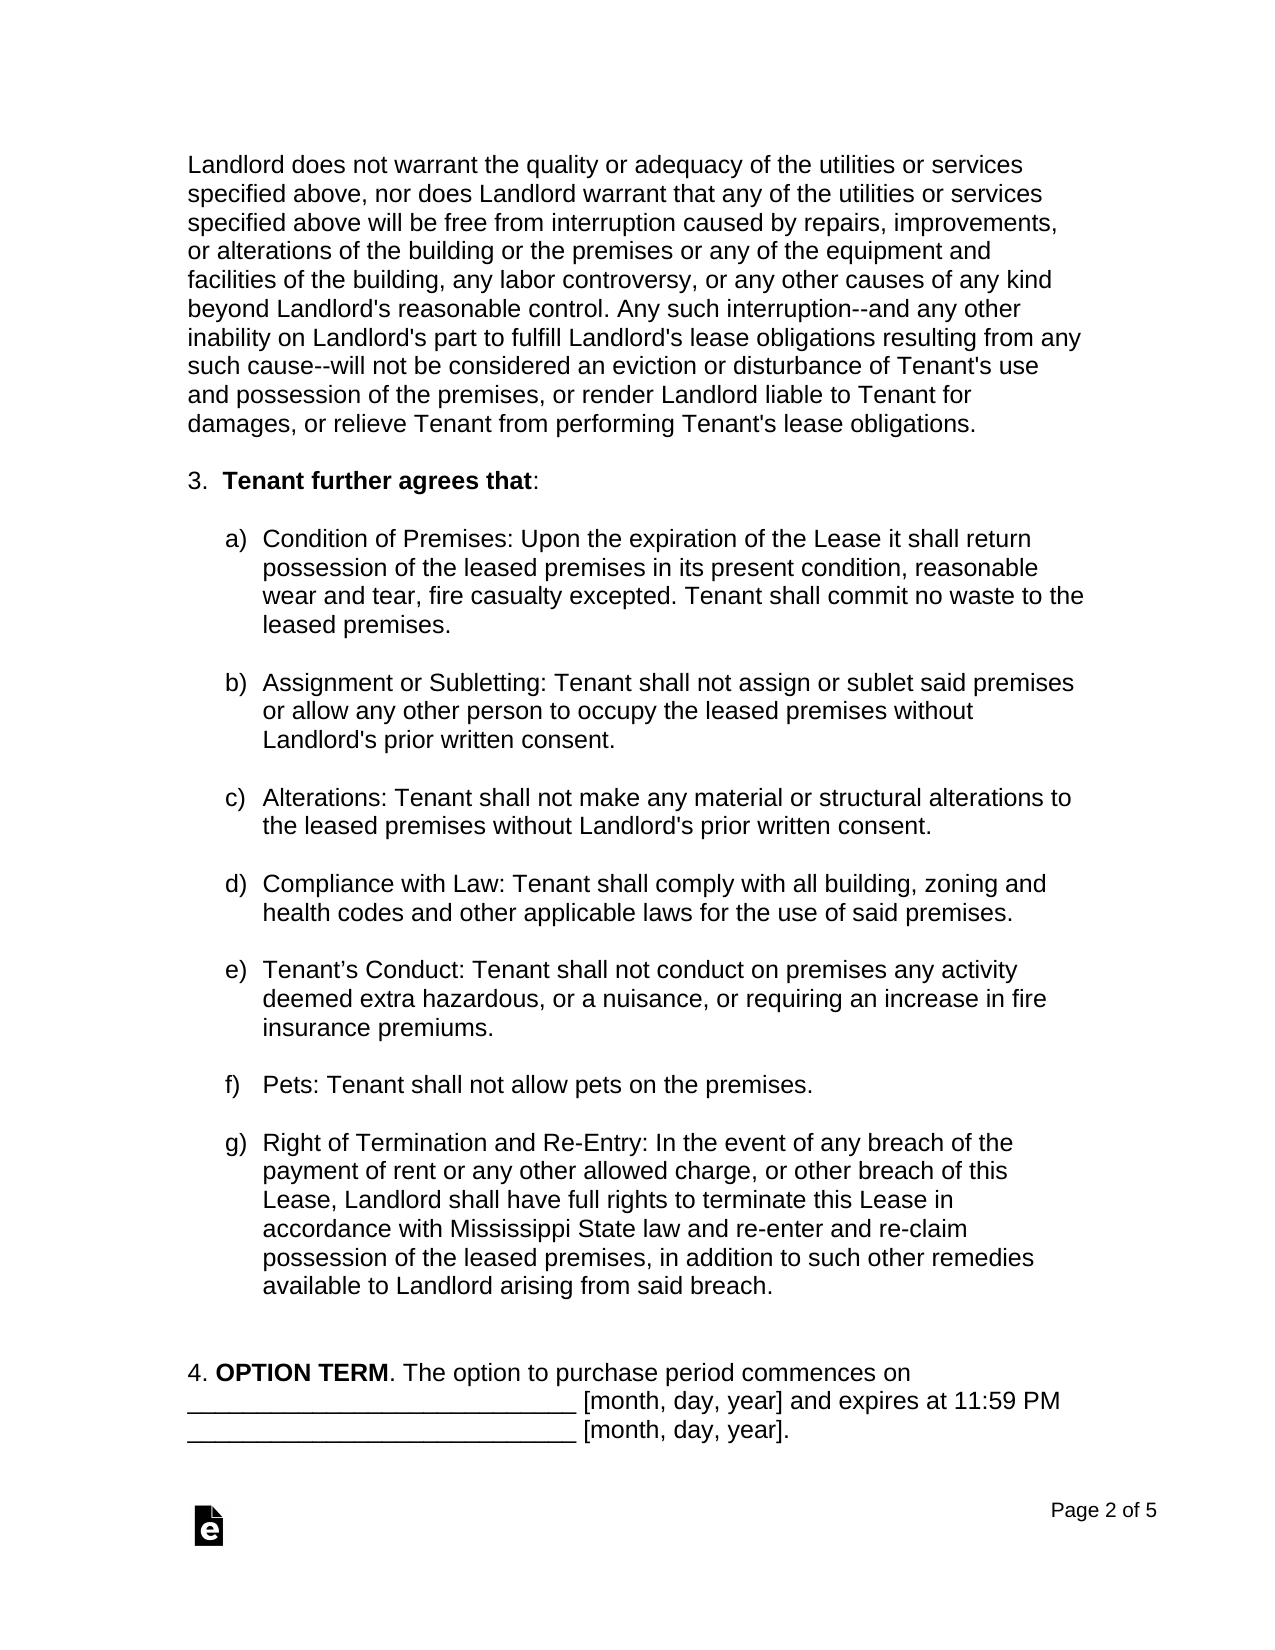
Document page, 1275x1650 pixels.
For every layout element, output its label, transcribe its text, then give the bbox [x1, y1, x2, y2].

text 4. OPTION TERM. The option to purchase period commences on ____________________________ [month, day, year] and expires at 11:59 PM ____________________________ [month, day, year]. [187, 1357, 1087, 1444]
list Pets: Tenant shall not allow pets on the premises. [225, 1070, 1087, 1099]
text Landlord does not warrant the quality or adequacy of the utilities or services specified above, nor does Landlord warrant that any of the utilities or services specified above will be free from interruption caused by repairs, improvements, or alterations of the building or the premises or any of the equipment and facilities of the building, any labor controversy, or any other causes of any kind beyond Landlord's reasonable control. Any such interruption--and any other inability on Landlord's part to fulfill Landlord's lease obligations resulting from any such cause--will not be considered an eviction or disturbance of Tenant's use and possession of the premises, or render Landlord liable to Tenant for damages, or relieve Tenant from performing Tenant's lease obligations. [187, 150, 1087, 437]
list Alterations: Tenant shall not make any material or structural alterations to the leased premises without Landlord's prior written consent. [225, 782, 1087, 840]
list Right of Termination and Re-Entry: In the event of any breach of the payment of rent or any other allowed charge, or other breach of this Lease, Landlord shall have full rights to terminate this Lease in accordance with Mississippi State law and re-enter and re-claim possession of the leased premises, in addition to such other remedies available to Landlord arising from said breach. [225, 1127, 1087, 1300]
list Tenant’s Conduct: Tenant shall not conduct on premises any activity deemed extra hazardous, or a nuisance, or requiring an increase in fire insurance premiums. [225, 955, 1087, 1041]
list Compliance with Law: Tenant shall comply with all building, zoning and health codes and other applicable laws for the use of said premises. [225, 869, 1087, 926]
list Condition of Premises: Upon the expiration of the Lease it shall return possession of the leased premises in its present condition, reasonable wear and tear, fire casualty excepted. Tenant shall commit no waste to the leased premises. [225, 524, 1087, 639]
list Assignment or Subletting: Tenant shall not assign or sublet said premises or allow any other person to occupy the leased premises without Landlord's prior written consent. [225, 667, 1087, 754]
text 3. Tenant further agrees that: [187, 466, 1087, 495]
